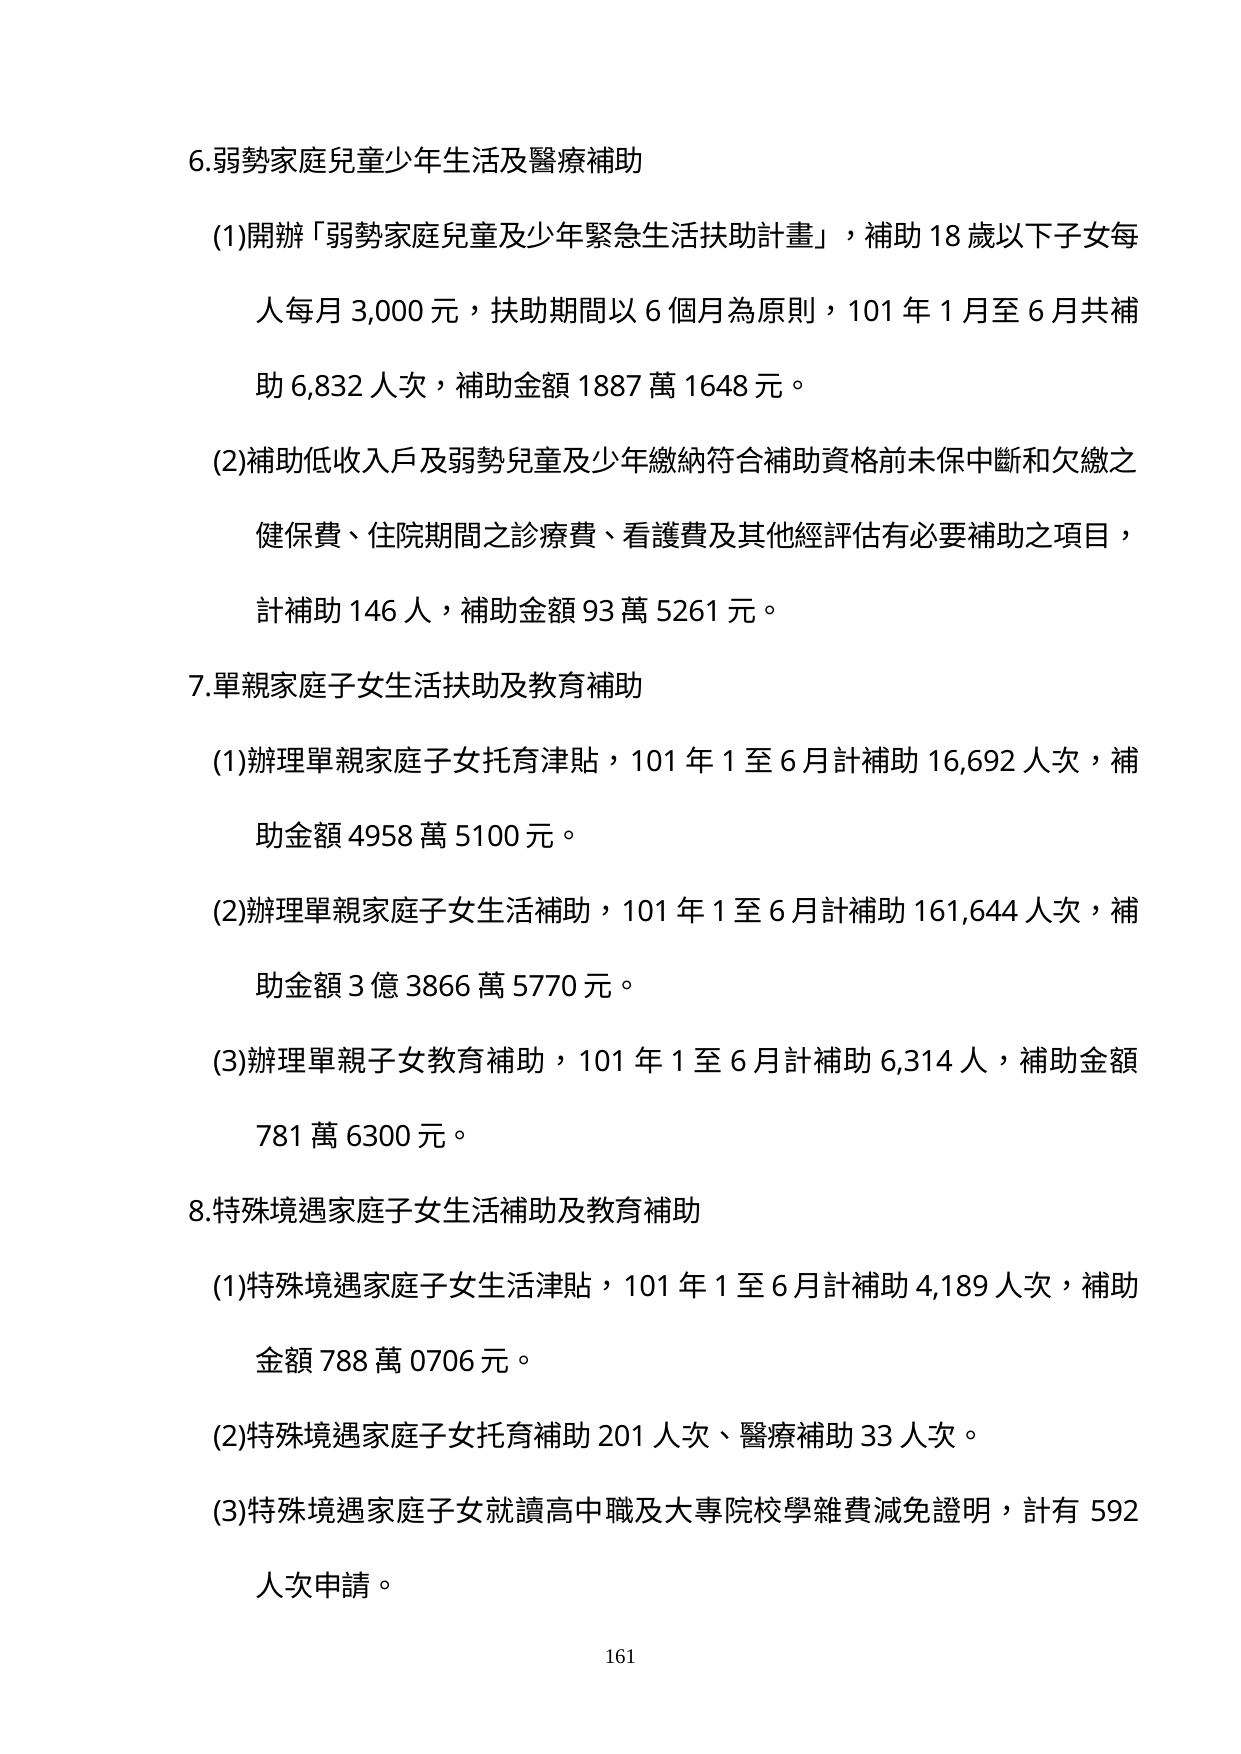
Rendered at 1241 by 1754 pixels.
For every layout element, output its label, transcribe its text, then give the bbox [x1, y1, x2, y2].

text 7.單親家庭子女生活扶助及教育補助 [188, 646, 1140, 721]
text (3)辦理單親子女教育補助，101年1至6月計補助6,314人，補助金額781萬6300元。 [213, 1021, 1140, 1171]
text 8.特殊境遇家庭子女生活補助及教育補助 [188, 1171, 1140, 1246]
text 6.弱勢家庭兒童少年生活及醫療補助 [188, 121, 1140, 196]
text (2)辦理單親家庭子女生活補助，101年1至6月計補助161,644人次，補助金額3億3866萬5770元。 [213, 871, 1140, 1021]
text (2)補助低收入戶及弱勢兒童及少年繳納符合補助資格前未保中斷和欠繳之健保費、住院期間之診療費、看護費及其他經評估有必要補助之項目，計補助146人，補助金額93萬5261元。 [213, 421, 1140, 646]
text (1)開辦「弱勢家庭兒童及少年緊急生活扶助計畫」，補助18歲以下子女每人每月3,000元，扶助期間以6個月為原則，101年1月至6月共補助6,832人次，補助金額1887萬1648元。 [213, 196, 1140, 421]
text (1)特殊境遇家庭子女生活津貼，101年1至6月計補助4,189人次，補助金額788萬0706元。 [213, 1246, 1140, 1396]
text (1)辦理單親家庭子女托育津貼，101年1至6月計補助16,692人次，補助金額4958萬5100元。 [213, 721, 1140, 871]
text (3)特殊境遇家庭子女就讀高中職及大專院校學雜費減免證明，計有592人次申請。 [213, 1471, 1140, 1621]
text (2)特殊境遇家庭子女托育補助201人次、醫療補助33人次。 [213, 1396, 1140, 1471]
